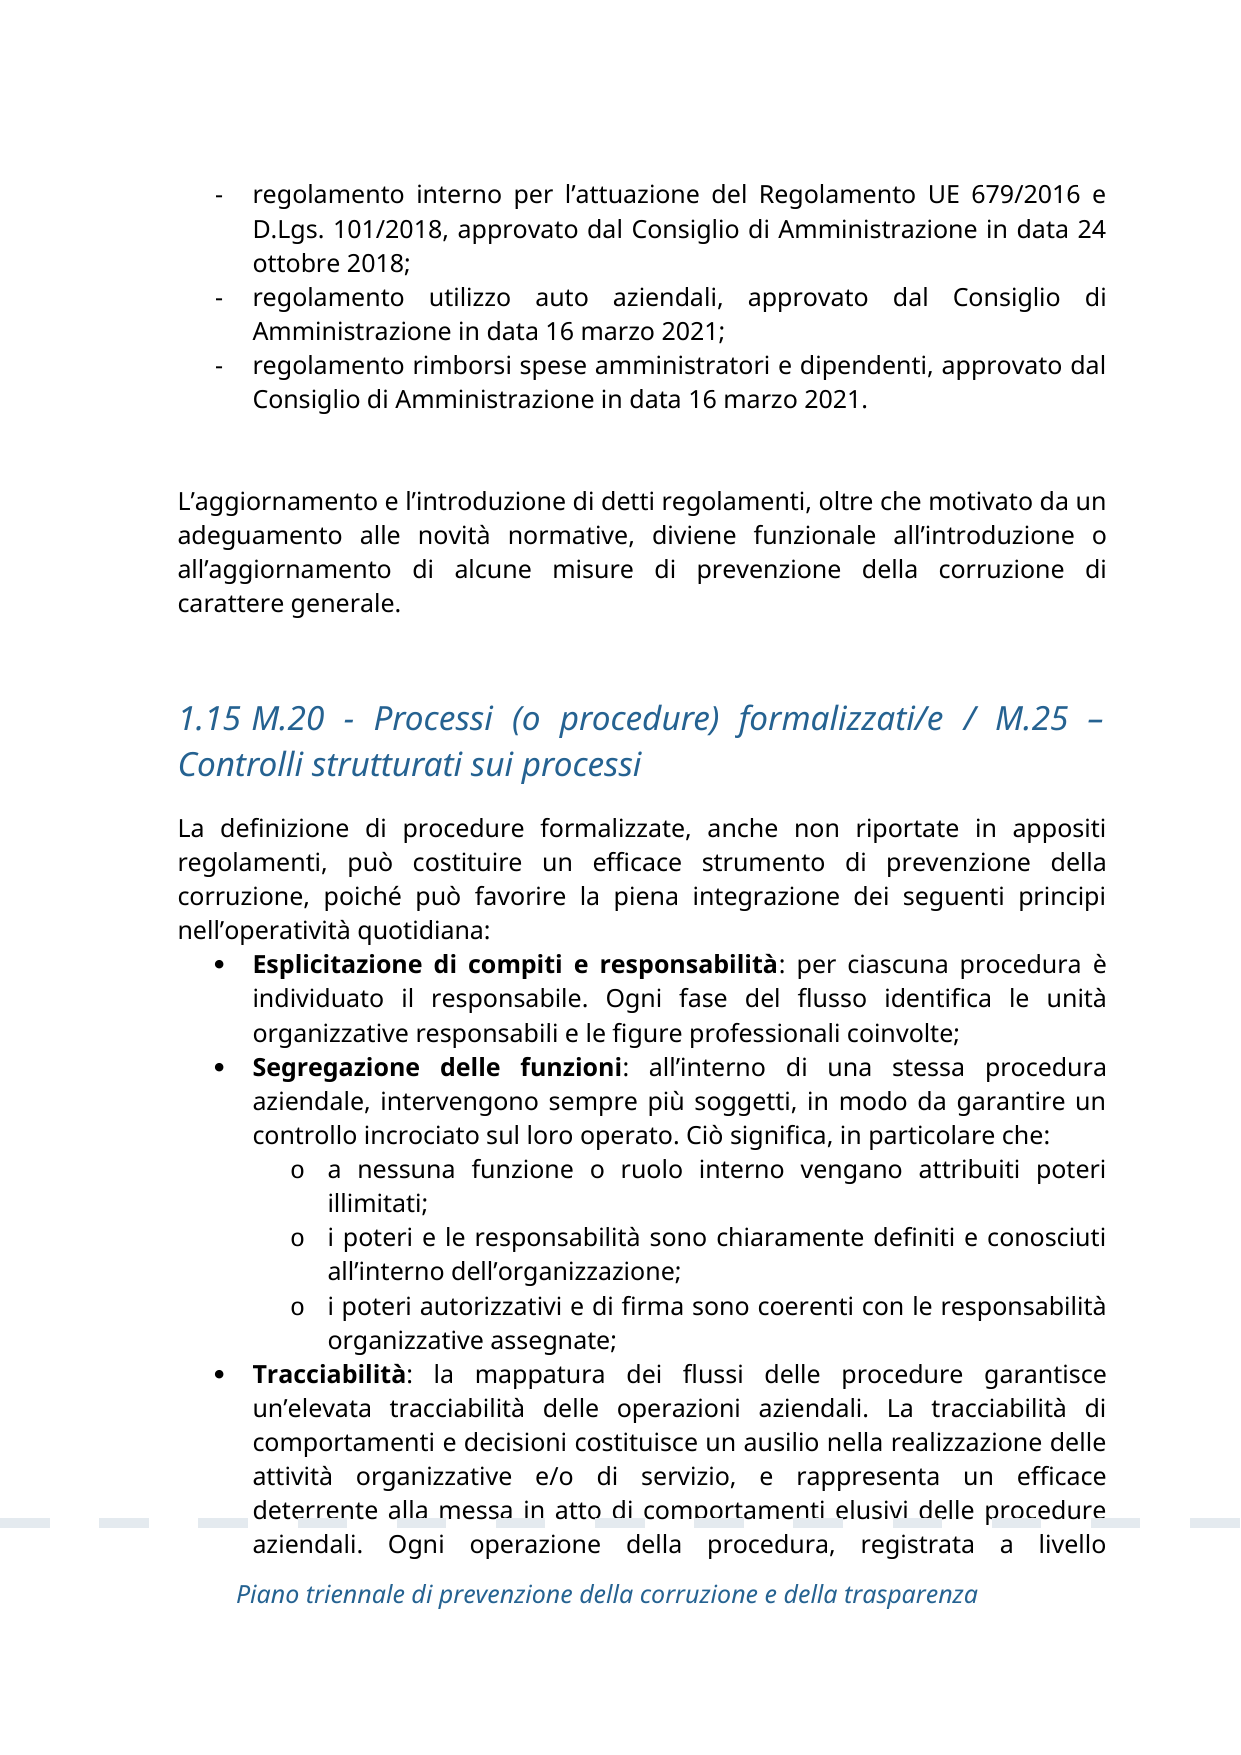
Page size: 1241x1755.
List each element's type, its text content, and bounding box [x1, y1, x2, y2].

list regolamento utilizzo auto aziendali, approvato dal Consiglio di Amministrazione in data 16 marzo 2021; [215, 279, 1107, 347]
list i poteri e le responsabilità sono chiaramente definiti e conosciuti all’interno dell’organizzazione; [290, 1220, 1107, 1288]
list regolamento interno per l’attuazione del Regolamento UE 679/2016 e D.Lgs. 101/2018, approvato dal Consiglio di Amministrazione in data 24 ottobre 2018; [215, 177, 1107, 279]
list Tracciabilità: la mappatura dei flussi delle procedure garantisce un’elevata tracciabilità delle operazioni aziendali. La tracciabilità di comportamenti e decisioni costituisce un ausilio nella realizzazione delle attività organizzative e/o di servizio, e rappresenta un efficace deterrente alla messa in atto di comportamenti elusivi delle procedure aziendali. Ogni operazione della procedura, registrata a livello [215, 1356, 1107, 1561]
text La definizione di procedure formalizzate, anche non riportate in appositi regolamenti, può costituire un efficace strumento di prevenzione della corruzione, poiché può favorire la piena integrazione dei seguenti principi nell’operatività quotidiana: [177, 811, 1107, 947]
list a nessuna funzione o ruolo interno vengano attribuiti poteri illimitati; [290, 1151, 1107, 1220]
subtitle M.20 - Processi (o procedure) formalizzati/e / M.25 – Controlli strutturati sui processi [177, 695, 1107, 786]
list Segregazione delle funzioni: all’interno di una stessa procedura aziendale, intervengono sempre più soggetti, in modo da garantire un controllo incrociato sul loro operato. Ciò significa, in particolare che: [215, 1049, 1107, 1151]
text L’aggiornamento e l’introduzione di detti regolamenti, oltre che motivato da un adeguamento alle novità normative, diviene funzionale all’introduzione o all’aggiornamento di alcune misure di prevenzione della corruzione di carattere generale. [177, 484, 1107, 620]
list Esplicitazione di compiti e responsabilità: per ciascuna procedura è individuato il responsabile. Ogni fase del flusso identifica le unità organizzative responsabili e le figure professionali coinvolte; [215, 947, 1107, 1049]
list regolamento rimborsi spese amministratori e dipendenti, approvato dal Consiglio di Amministrazione in data 16 marzo 2021. [215, 347, 1107, 416]
list i poteri autorizzativi e di firma sono coerenti con le responsabilità organizzative assegnate; [290, 1288, 1107, 1356]
